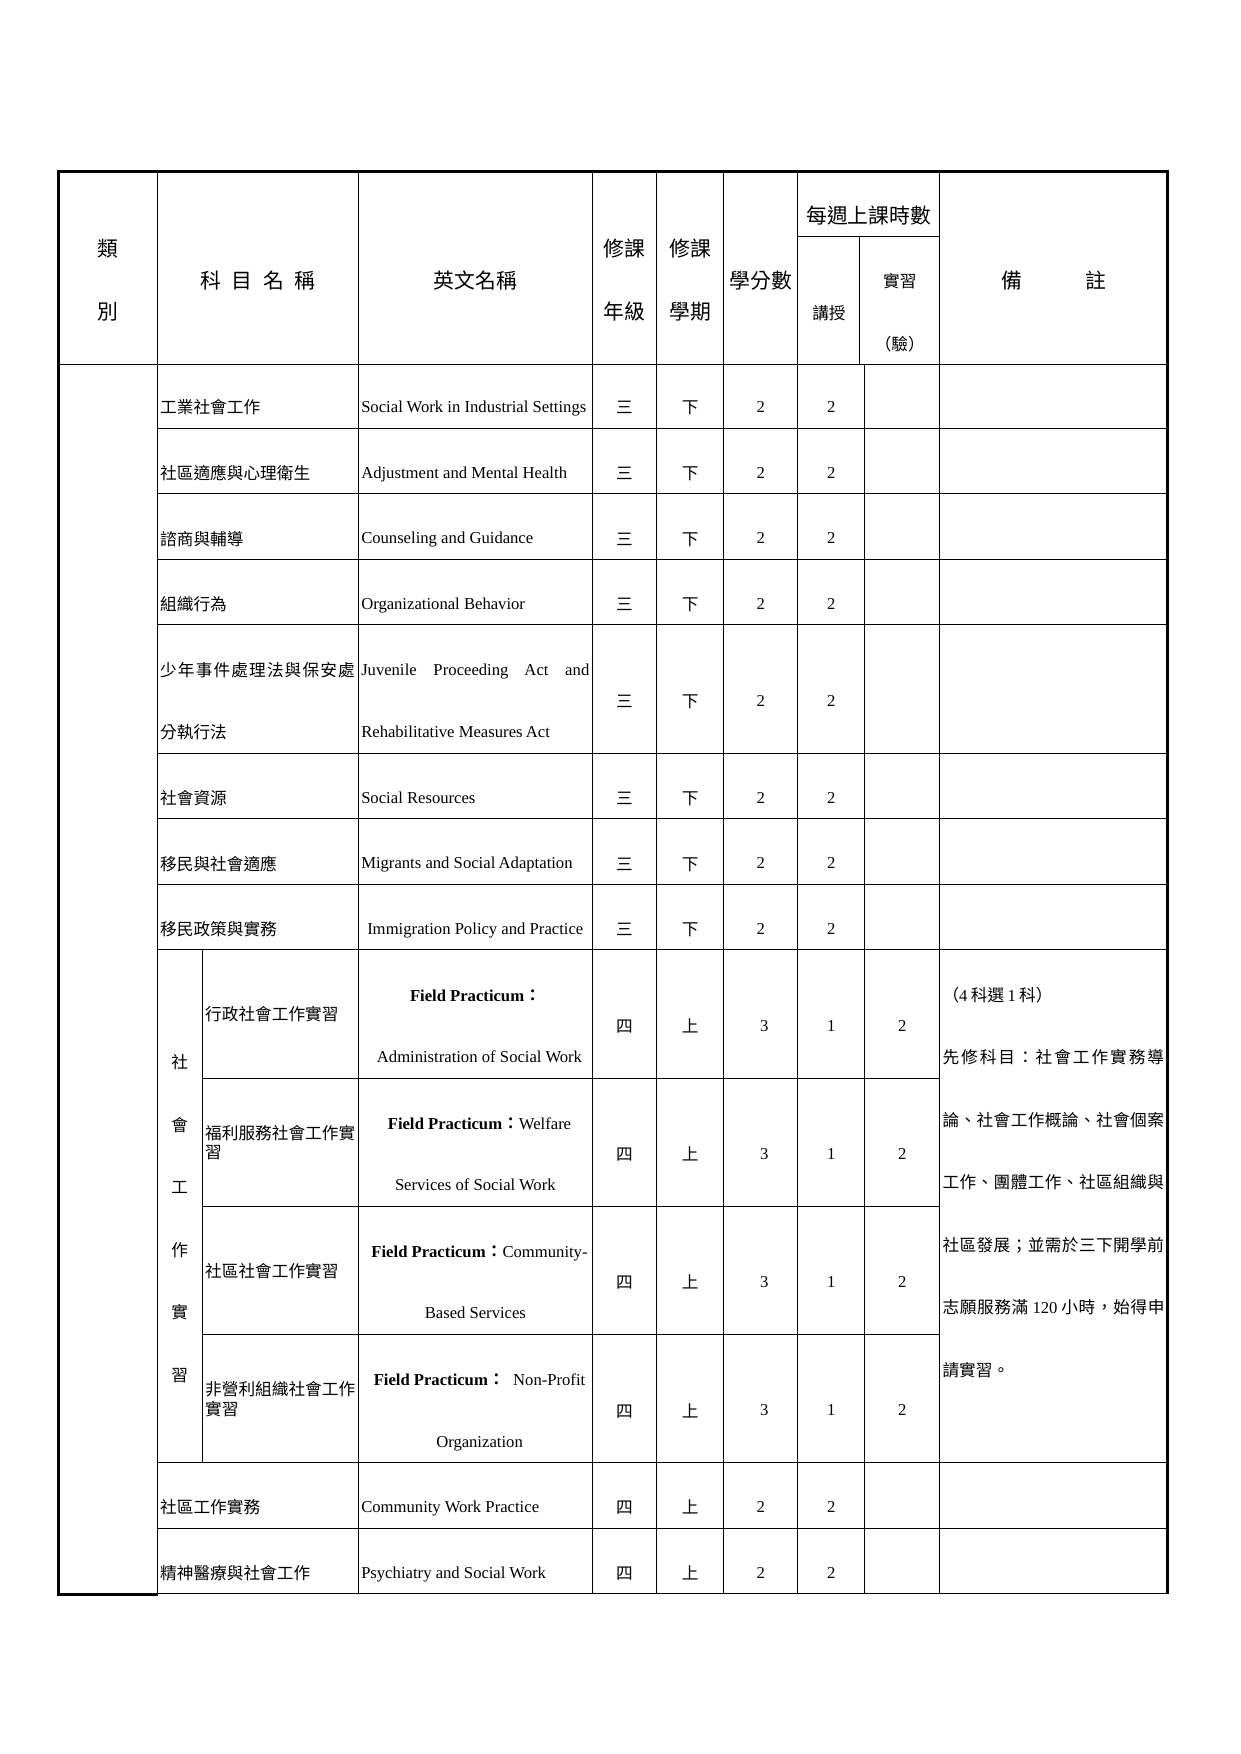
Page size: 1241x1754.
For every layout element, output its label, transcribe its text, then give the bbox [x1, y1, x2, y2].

table_cell Social Resources [359, 754, 592, 818]
table_cell [865, 1463, 939, 1527]
table_cell 2 [798, 365, 864, 427]
table_cell Community Work Practice [359, 1463, 592, 1527]
table_cell 2 [865, 1335, 939, 1462]
table_cell 三 [593, 885, 656, 949]
table_cell 組織行為 [158, 560, 358, 624]
table_cell Field Practicum： Non-Profit Organization [359, 1335, 592, 1462]
table_header 學分數 [724, 173, 797, 364]
table_cell 2 [724, 365, 797, 427]
table_cell [940, 494, 1166, 559]
table_cell 2 [724, 885, 797, 949]
table_cell 3 [724, 1335, 797, 1462]
table_cell 三 [593, 365, 656, 427]
table_cell 移民政策與實務 [158, 885, 358, 949]
table_cell 2 [798, 885, 864, 949]
table_cell 精神醫療與社會工作 [158, 1529, 358, 1593]
table_cell [940, 754, 1166, 818]
table_header 修課 年級 [593, 173, 656, 364]
table_cell 工業社會工作 [158, 365, 358, 427]
table_header 科 目 名 稱 [158, 173, 358, 364]
table_cell 下 [657, 494, 723, 559]
table_cell 三 [593, 429, 656, 493]
table_cell [865, 365, 939, 427]
table_cell [865, 1529, 939, 1593]
table_cell [865, 625, 939, 752]
table_cell 少年事件處理法與保安處分執行法 [158, 625, 358, 752]
table_cell 2 [798, 754, 864, 818]
table_header 每週上課時數 [798, 173, 939, 236]
table_cell 上 [657, 1463, 723, 1527]
table_cell Psychiatry and Social Work [359, 1529, 592, 1593]
table_cell 行政社會工作實習 [203, 950, 358, 1077]
table_cell Adjustment and Mental Health [359, 429, 592, 493]
table_cell 2 [865, 950, 939, 1077]
table_cell 2 [798, 560, 864, 624]
table_cell 2 [724, 754, 797, 818]
table_cell [940, 560, 1166, 624]
table_cell 2 [724, 819, 797, 884]
table_cell 下 [657, 560, 723, 624]
table_cell [865, 885, 939, 949]
table_cell Organizational Behavior [359, 560, 592, 624]
table_cell [940, 1463, 1166, 1527]
table_cell [865, 429, 939, 493]
table_cell （4科選1科） 先修科目：社會工作實務導論、社會工作概論、社會個案工作、團體工作、社區組織與社區發展；並需於三下開學前志願服務滿120小時，始得申請實習。 [940, 950, 1166, 1462]
table_cell [60, 365, 157, 1593]
table_cell [865, 494, 939, 559]
table_cell 1 [798, 1079, 864, 1206]
table_cell 移民與社會適應 [158, 819, 358, 884]
table_cell [940, 819, 1166, 884]
table_cell 1 [798, 1335, 864, 1462]
table_cell 上 [657, 1529, 723, 1593]
table_cell 2 [798, 819, 864, 884]
table_cell 下 [657, 429, 723, 493]
table_cell [865, 560, 939, 624]
table_cell [865, 754, 939, 818]
table_cell 2 [798, 494, 864, 559]
table_header 備 註 [940, 173, 1166, 364]
table_cell [940, 429, 1166, 493]
table_cell 2 [724, 494, 797, 559]
table_cell 下 [657, 625, 723, 752]
table_cell 三 [593, 819, 656, 884]
table_cell 上 [657, 1079, 723, 1206]
table_cell 四 [593, 950, 656, 1077]
table_cell 3 [724, 950, 797, 1077]
table_cell 2 [798, 1529, 864, 1593]
table_cell 福利服務社會工作實習 [203, 1079, 358, 1206]
table_cell 2 [724, 1529, 797, 1593]
table_cell 上 [657, 1335, 723, 1462]
table_cell 社區社會工作實習 [203, 1207, 358, 1334]
table_cell 社區工作實務 [158, 1463, 358, 1527]
table_cell 上 [657, 1207, 723, 1334]
table_cell 2 [724, 625, 797, 752]
table_cell 四 [593, 1529, 656, 1593]
table_cell Counseling and Guidance [359, 494, 592, 559]
table_cell 三 [593, 494, 656, 559]
table_cell 下 [657, 885, 723, 949]
table_cell 三 [593, 625, 656, 752]
table_cell [940, 1529, 1166, 1593]
table_cell 非營利組織社會工作實習 [203, 1335, 358, 1462]
table_cell 下 [657, 365, 723, 427]
table_cell 下 [657, 754, 723, 818]
table_header 英文名稱 [359, 173, 592, 364]
table_cell [940, 625, 1166, 752]
table_cell 2 [798, 429, 864, 493]
table_cell Immigration Policy and Practice [359, 885, 592, 949]
table_cell Field Practicum： Administration of Social Work [359, 950, 592, 1077]
table_cell 3 [724, 1079, 797, 1206]
table_cell 3 [724, 1207, 797, 1334]
table_cell 2 [865, 1207, 939, 1334]
table_header 修課 學期 [657, 173, 723, 364]
table_cell 2 [865, 1079, 939, 1206]
table_cell 2 [724, 1463, 797, 1527]
table_cell Field Practicum：Community-Based Services [359, 1207, 592, 1334]
table_cell 1 [798, 950, 864, 1077]
table_cell 下 [657, 819, 723, 884]
table_cell 社會資源 [158, 754, 358, 818]
table_cell 社 會 工 作 實 習 [158, 950, 202, 1462]
table_cell Social Work in Industrial Settings [359, 365, 592, 427]
table_cell 諮商與輔導 [158, 494, 358, 559]
table_cell 2 [724, 429, 797, 493]
table_cell 2 [798, 625, 864, 752]
table_cell 四 [593, 1079, 656, 1206]
table_cell Juvenile Proceeding Act and Rehabilitative Measures Act [359, 625, 592, 752]
table_cell 2 [724, 560, 797, 624]
table_cell 1 [798, 1207, 864, 1334]
table_cell Migrants and Social Adaptation [359, 819, 592, 884]
table_cell 四 [593, 1335, 656, 1462]
table_cell 四 [593, 1207, 656, 1334]
table_header 類 別 [60, 173, 157, 364]
table_cell [940, 365, 1166, 427]
table_cell 講授 [798, 237, 859, 364]
table_cell 三 [593, 560, 656, 624]
table_cell [940, 885, 1166, 949]
table_cell [865, 819, 939, 884]
table_cell 四 [593, 1463, 656, 1527]
table_cell 2 [798, 1463, 864, 1527]
table_cell Field Practicum：Welfare Services of Social Work [359, 1079, 592, 1206]
table_cell 三 [593, 754, 656, 818]
table_cell 上 [657, 950, 723, 1077]
table_cell 實習（驗） [860, 237, 939, 364]
table_cell 社區適應與心理衛生 [158, 429, 358, 493]
